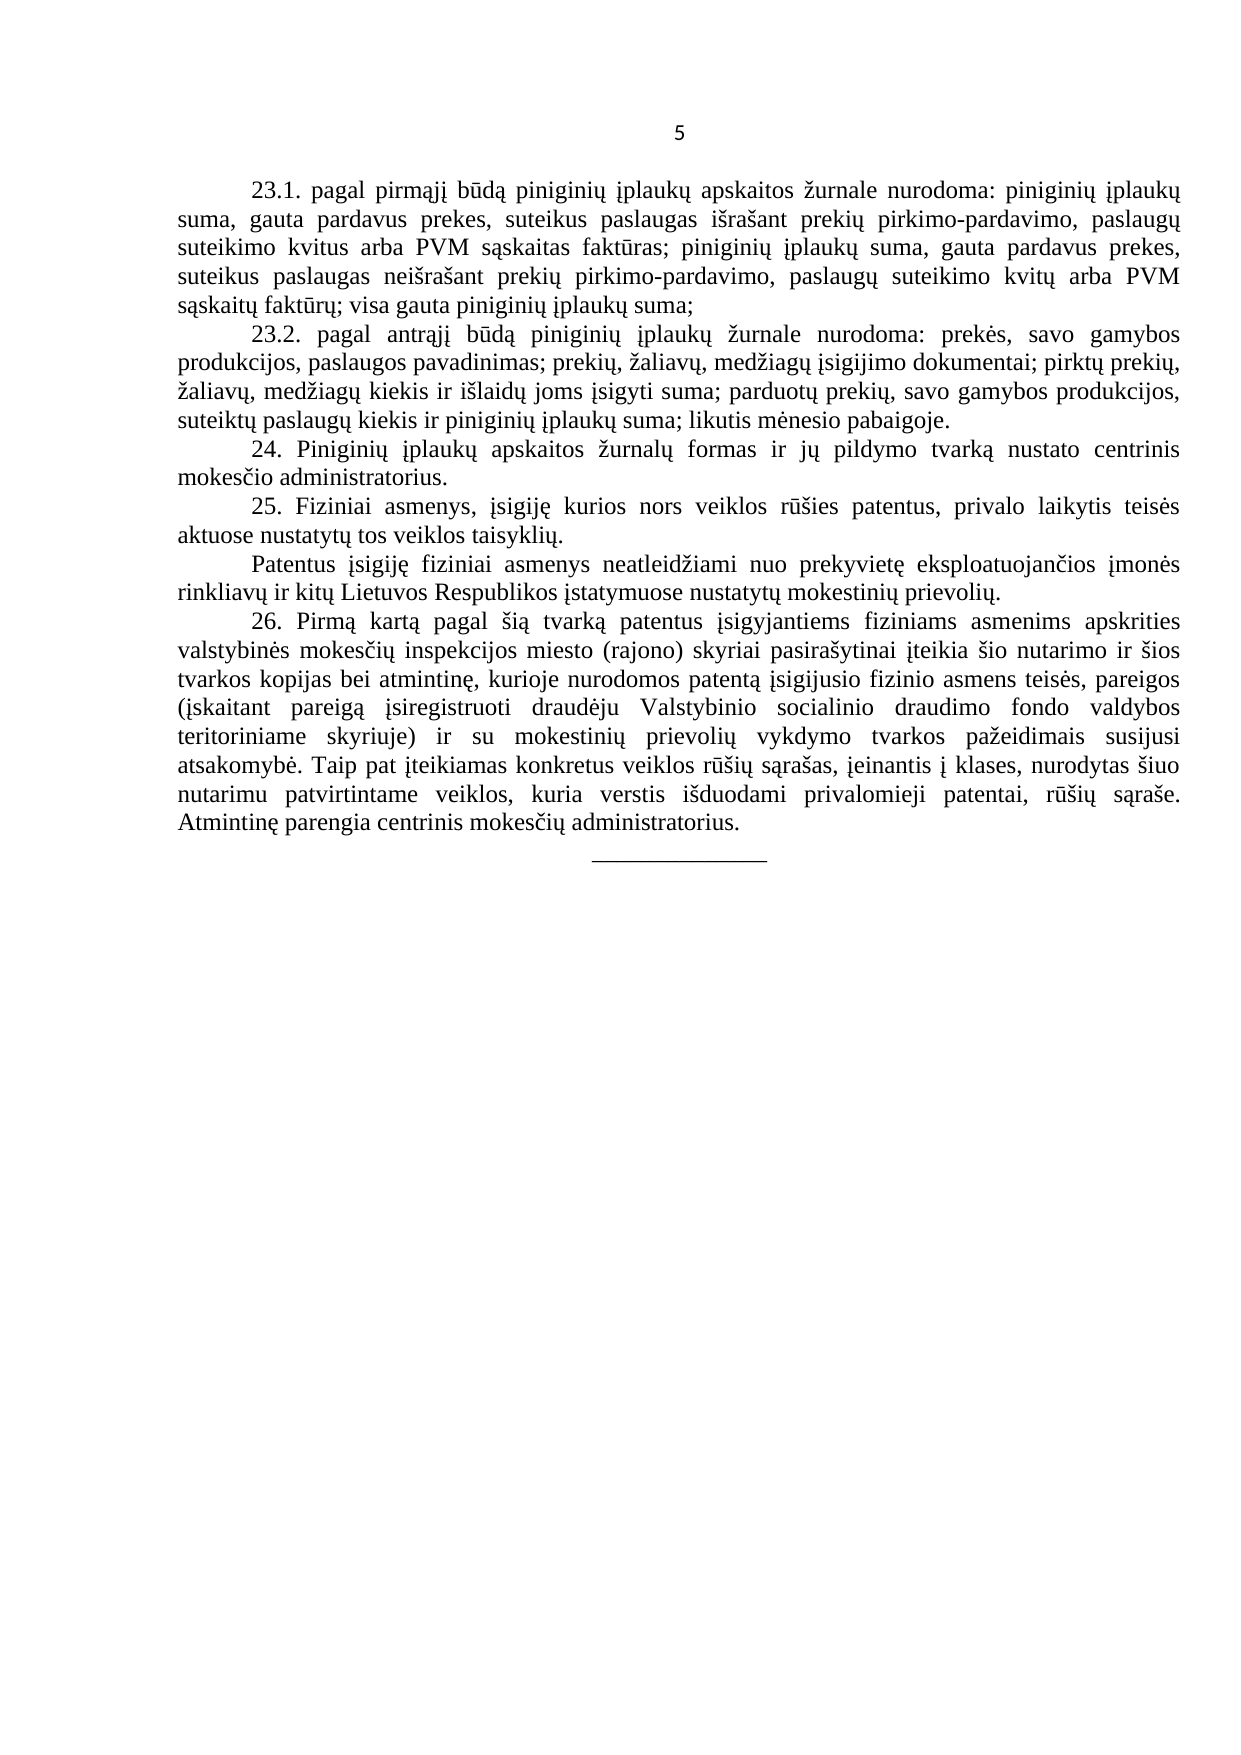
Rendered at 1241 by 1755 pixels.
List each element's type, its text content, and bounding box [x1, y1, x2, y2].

text 23.2. pagal antrąjį būdą piniginių įplaukų žurnale nurodoma: prekės, savo gamybos produkcijos, paslaugos pavadinimas; prekių, žaliavų, medžiagų įsigijimo dokumentai; pirktų prekių, žaliavų, medžiagų kiekis ir išlaidų joms įsigyti suma; parduotų prekių, savo gamybos produkcijos, suteiktų paslaugų kiekis ir piniginių įplaukų suma; likutis mėnesio pabaigoje. [177, 319, 1181, 434]
text ______________ [177, 836, 1181, 865]
text 23.1. pagal pirmąjį būdą piniginių įplaukų apskaitos žurnale nurodoma: piniginių įplaukų suma, gauta pardavus prekes, suteikus paslaugas išrašant prekių pirkimo-pardavimo, paslaugų suteikimo kvitus arba PVM sąskaitas faktūras; piniginių įplaukų suma, gauta pardavus prekes, suteikus paslaugas neišrašant prekių pirkimo-pardavimo, paslaugų suteikimo kvitų arba PVM sąskaitų faktūrų; visa gauta piniginių įplaukų suma; [177, 175, 1181, 319]
text 25. Fiziniai asmenys, įsigiję kurios nors veiklos rūšies patentus, privalo laikytis teisės aktuose nustatytų tos veiklos taisyklių. [177, 491, 1181, 549]
text Patentus įsigiję fiziniai asmenys neatleidžiami nuo prekyvietę eksploatuojančios įmonės rinkliavų ir kitų Lietuvos Respublikos įstatymuose nustatytų mokestinių prievolių. [177, 549, 1181, 606]
text 26. Pirmą kartą pagal šią tvarką patentus įsigyjantiems fiziniams asmenims apskrities valstybinės mokesčių inspekcijos miesto (rajono) skyriai pasirašytinai įteikia šio nutarimo ir šios tvarkos kopijas bei atmintinę, kurioje nurodomos patentą įsigijusio fizinio asmens teisės, pareigos (įskaitant pareigą įsiregistruoti draudėju Valstybinio socialinio draudimo fondo valdybos teritoriniame skyriuje) ir su mokestinių prievolių vykdymo tvarkos pažeidimais susijusi atsakomybė. Taip pat įteikiamas konkretus veiklos rūšių sąrašas, įeinantis į klases, nurodytas šiuo nutarimu patvirtintame veiklos, kuria verstis išduodami privalomieji patentai, rūšių sąraše. Atmintinę parengia centrinis mokesčių administratorius. [177, 606, 1181, 836]
text 24. Piniginių įplaukų apskaitos žurnalų formas ir jų pildymo tvarką nustato centrinis mokesčio administratorius. [177, 434, 1181, 491]
